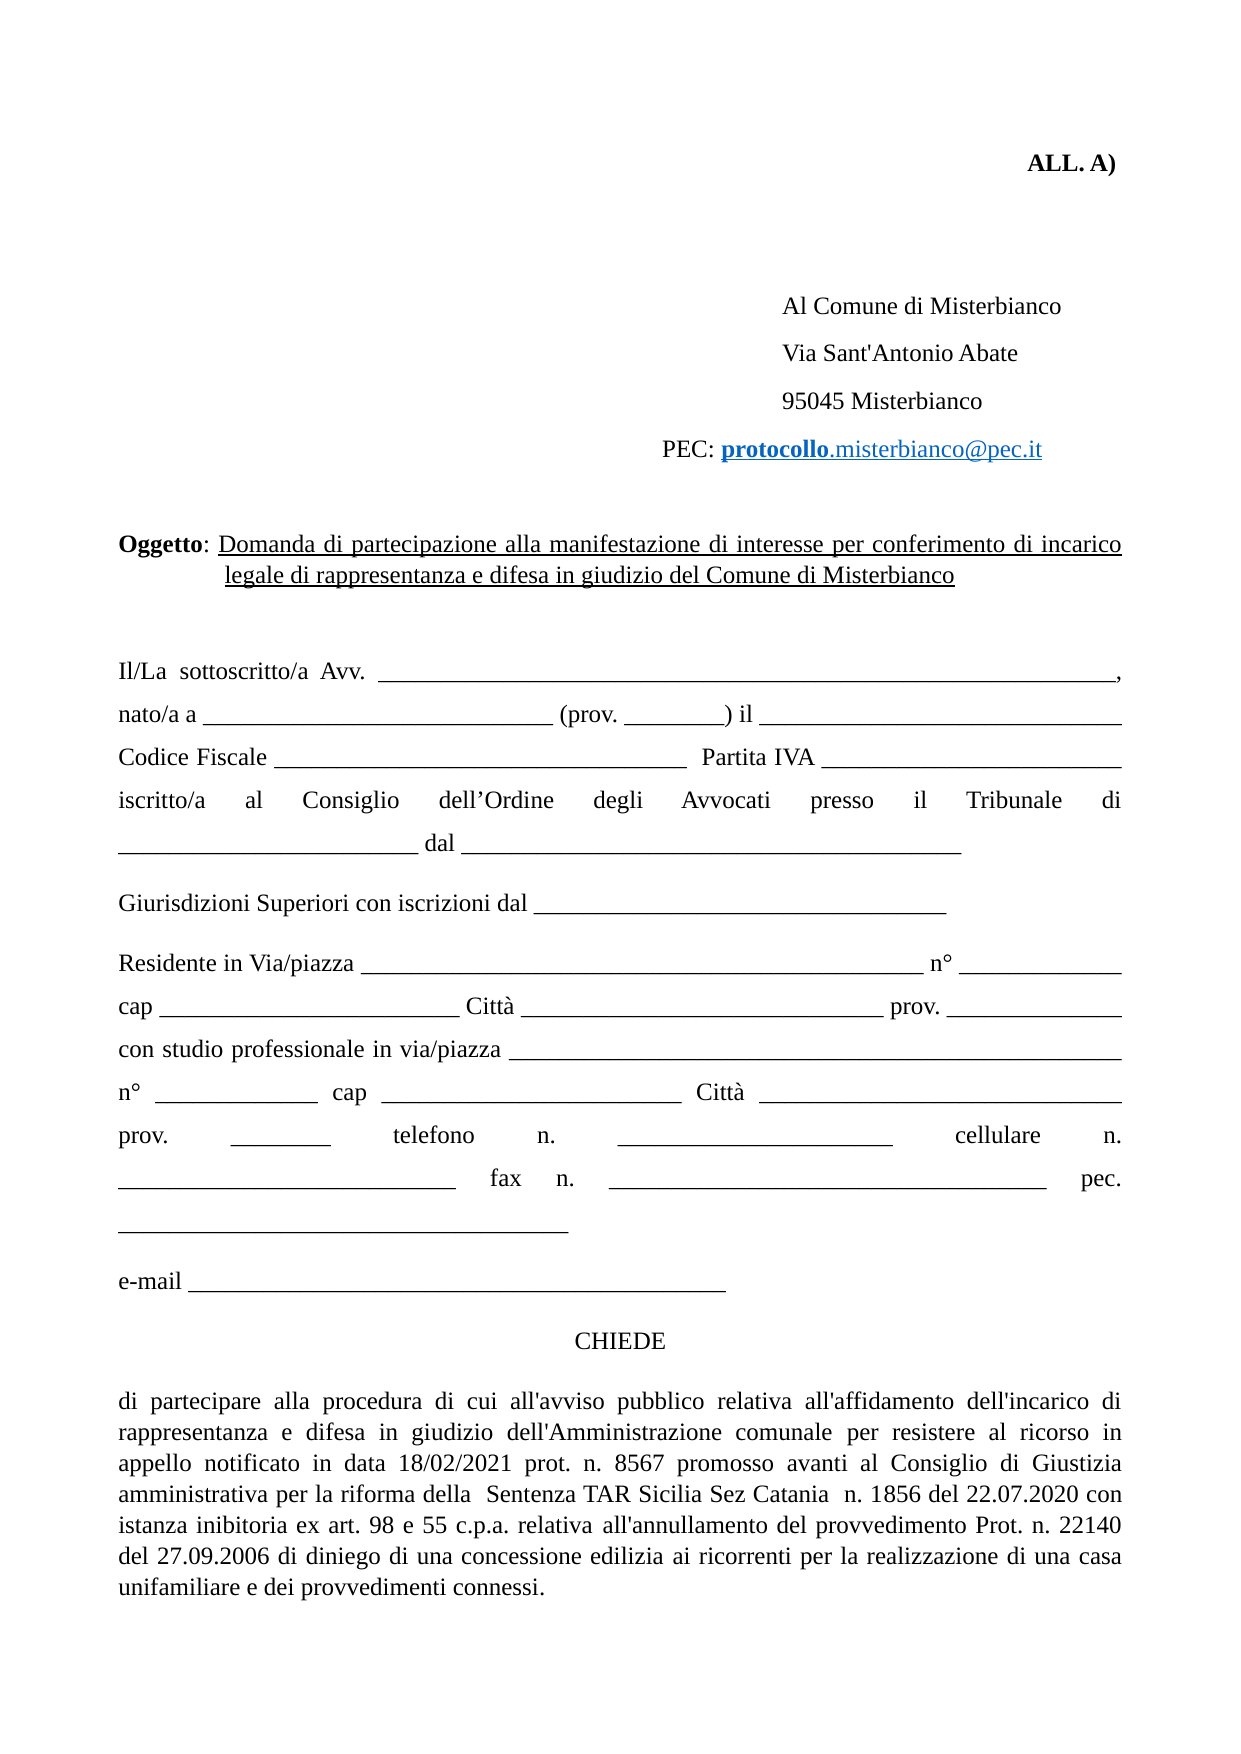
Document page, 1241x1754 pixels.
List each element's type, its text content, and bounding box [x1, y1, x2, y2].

text di partecipare alla procedura di cui all'avviso pubblico relativa all'affidamento dell'incarico di rappresentanza e difesa in giudizio dell'Amministrazione comunale per resistere al ricorso in appello notificato in data 18/02/2021 prot. n. 8567 promosso avanti al Consiglio di Giustizia amministrativa per la riforma della Sentenza TAR Sicilia Sez Catania n. 1856 del 22.07.2020 con istanza inibitoria ex art. 98 e 55 c.p.a. relativa all'annullamento del provvedimento Prot. n. 22140 del 27.09.2006 di diniego di una concessione edilizia ai ricorrenti per la realizzazione di una casa unifamiliare e dei provvedimenti connessi. [118, 1386, 1122, 1601]
text Via Sant'Antonio Abate [708, 338, 1122, 367]
text e-mail ___________________________________________ [118, 1266, 1122, 1295]
text Il/La sottoscritto/a Avv. ___________________________________________________________, nato/a a ____________________________ (prov. ________) il _____________________________ Codice Fiscale _________________________________ Partita IVA ________________________ iscritto/a al Consiglio dell’Ordine degli Avvocati presso il Tribunale di ________________________ dal ________________________________________ [118, 656, 1122, 857]
text Residente in Via/piazza _____________________________________________ n° _____________ cap ________________________ Città _____________________________ prov. ______________ con studio professionale in via/piazza _________________________________________________ n° _____________ cap ________________________ Città _____________________________ prov. ________ telefono n. ______________________ cellulare n. ___________________________ fax n. ___________________________________ pec. ____________________________________ [118, 948, 1122, 1235]
text 95045 Misterbianco [708, 386, 1122, 415]
text Al Comune di Misterbianco [708, 291, 1122, 319]
text Oggetto: Domanda di partecipazione alla manifestazione di interesse per conferimento di incarico legale di rappresentanza e difesa in giudizio del Comune di Misterbianco [118, 529, 1122, 589]
text PEC: protocollo.misterbianco@pec.it [118, 434, 1122, 463]
text Giurisdizioni Superiori con iscrizioni dal _________________________________ [118, 888, 1122, 917]
text ALL. A) [118, 148, 1122, 176]
text CHIEDE [118, 1326, 1122, 1355]
